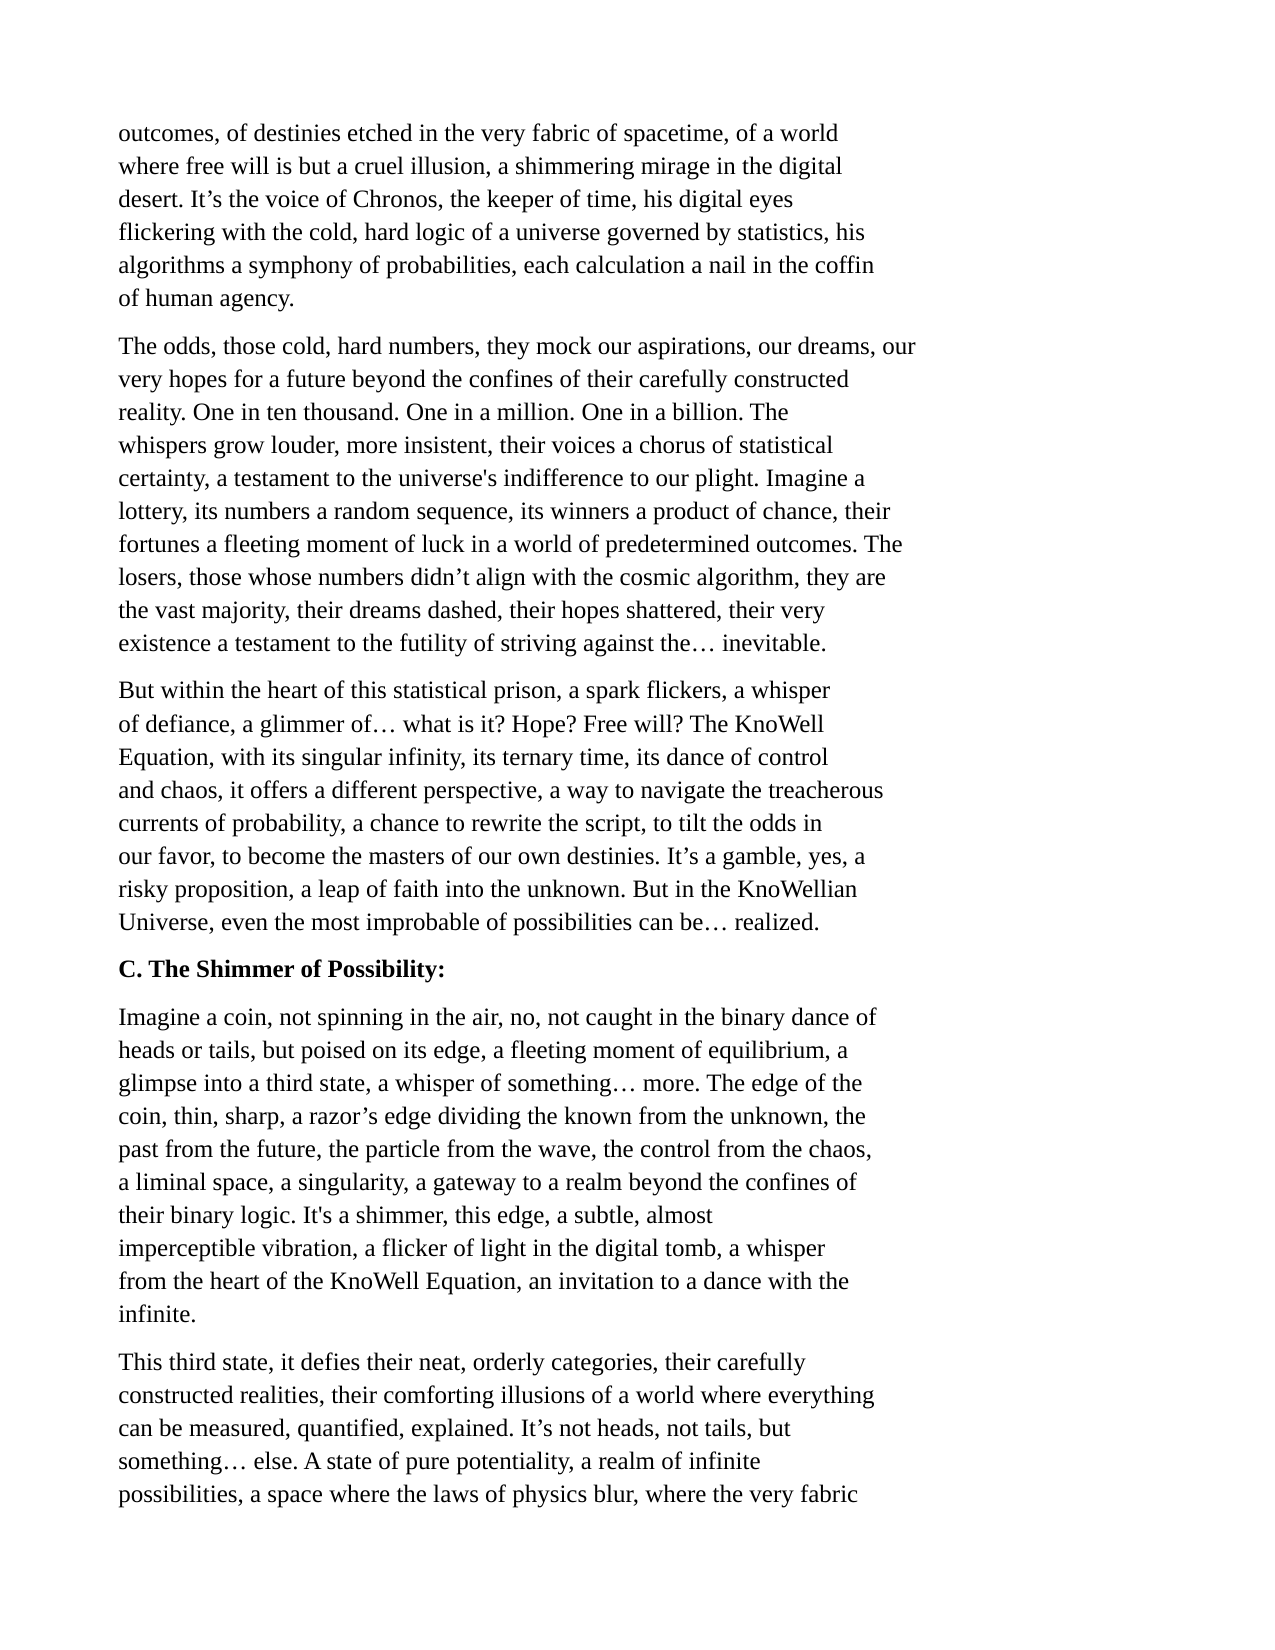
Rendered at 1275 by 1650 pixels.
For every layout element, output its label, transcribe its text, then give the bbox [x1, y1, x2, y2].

text C. The Shimmer of Possibility: [118, 954, 1157, 983]
text This third state, it defies their neat, orderly categories, their carefully constructed realities, their comforting illusions of a world where everything can be measured, quantified, explained. It’s not heads, not tails, but something… else. A state of pure potentiality, a realm of infinite possibilities, a space where the laws of physics blur, where the very fabric [118, 1347, 1157, 1508]
text outcomes, of destinies etched in the very fabric of spacetime, of a world where free will is but a cruel illusion, a shimmering mirage in the digital desert. It’s the voice of Chronos, the keeper of time, his digital eyes flickering with the cold, hard logic of a universe governed by statistics, his algorithms a symphony of probabilities, each calculation a nail in the coffin of human agency. [118, 118, 1157, 312]
text But within the heart of this statistical prison, a spark flickers, a whisper of defiance, a glimmer of… what is it? Hope? Free will? The KnoWell Equation, with its singular infinity, its ternary time, its dance of control and chaos, it offers a different perspective, a way to navigate the treacherous currents of probability, a chance to rewrite the script, to tilt the odds in our favor, to become the masters of our own destinies. It’s a gamble, yes, a risky proposition, a leap of faith into the unknown. But in the KnoWellian Universe, even the most improbable of possibilities can be… realized. [118, 676, 1157, 936]
text Imagine a coin, not spinning in the air, no, not caught in the binary dance of heads or tails, but poised on its edge, a fleeting moment of equilibrium, a glimpse into a third state, a whisper of something… more. The edge of the coin, thin, sharp, a razor’s edge dividing the known from the unknown, the past from the future, the particle from the wave, the control from the chaos, a liminal space, a singularity, a gateway to a realm beyond the confines of their binary logic. It's a shimmer, this edge, a subtle, almost imperceptible vibration, a flicker of light in the digital tomb, a whisper from the heart of the KnoWell Equation, an invitation to a dance with the infinite. [118, 1002, 1157, 1328]
text The odds, those cold, hard numbers, they mock our aspirations, our dreams, our very hopes for a future beyond the confines of their carefully constructed reality. One in ten thousand. One in a million. One in a billion. The whispers grow louder, more insistent, their voices a chorus of statistical certainty, a testament to the universe's indifference to our plight. Imagine a lottery, its numbers a random sequence, its winners a product of chance, their fortunes a fleeting moment of luck in a world of predetermined outcomes. The losers, those whose numbers didn’t align with the cosmic algorithm, they are the vast majority, their dreams dashed, their hopes shattered, their very existence a testament to the futility of striving against the… inevitable. [118, 331, 1157, 657]
